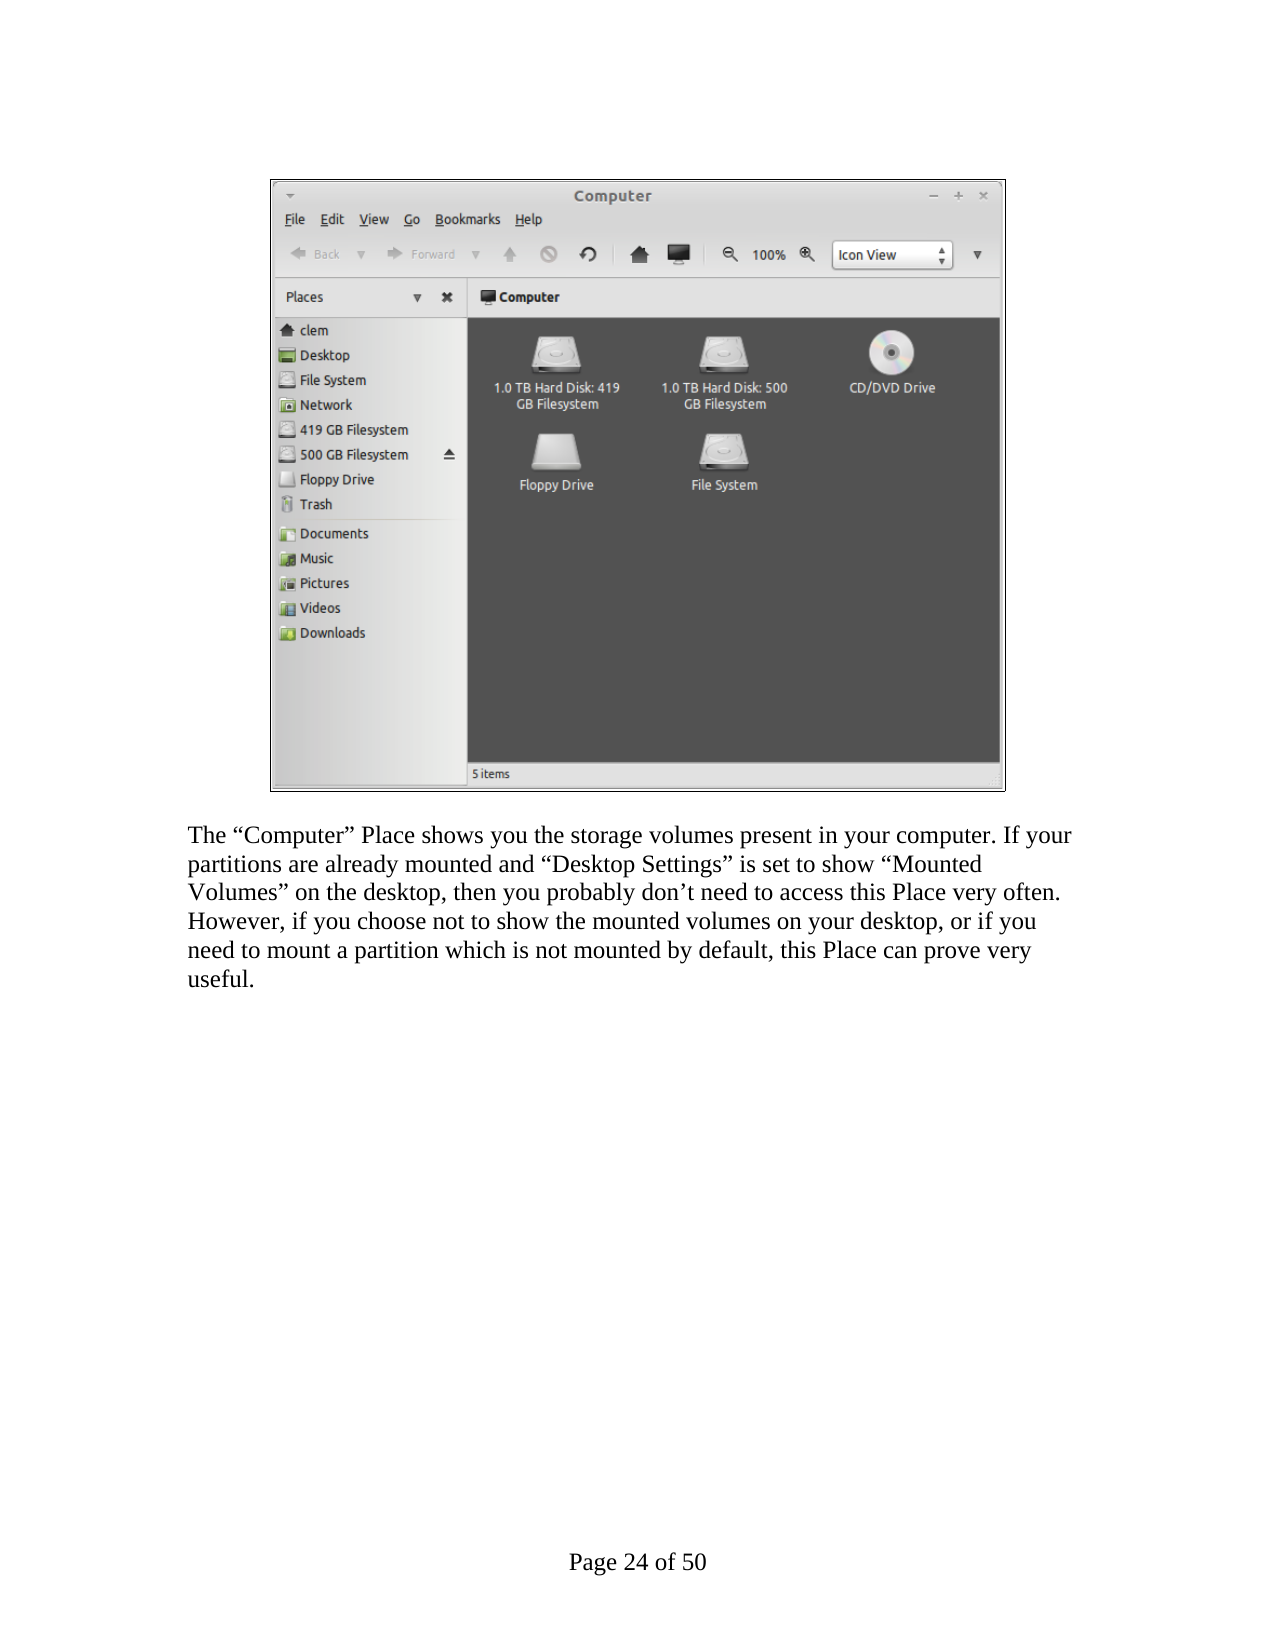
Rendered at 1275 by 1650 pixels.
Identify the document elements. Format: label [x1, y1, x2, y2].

picture [272, 181, 1003, 789]
